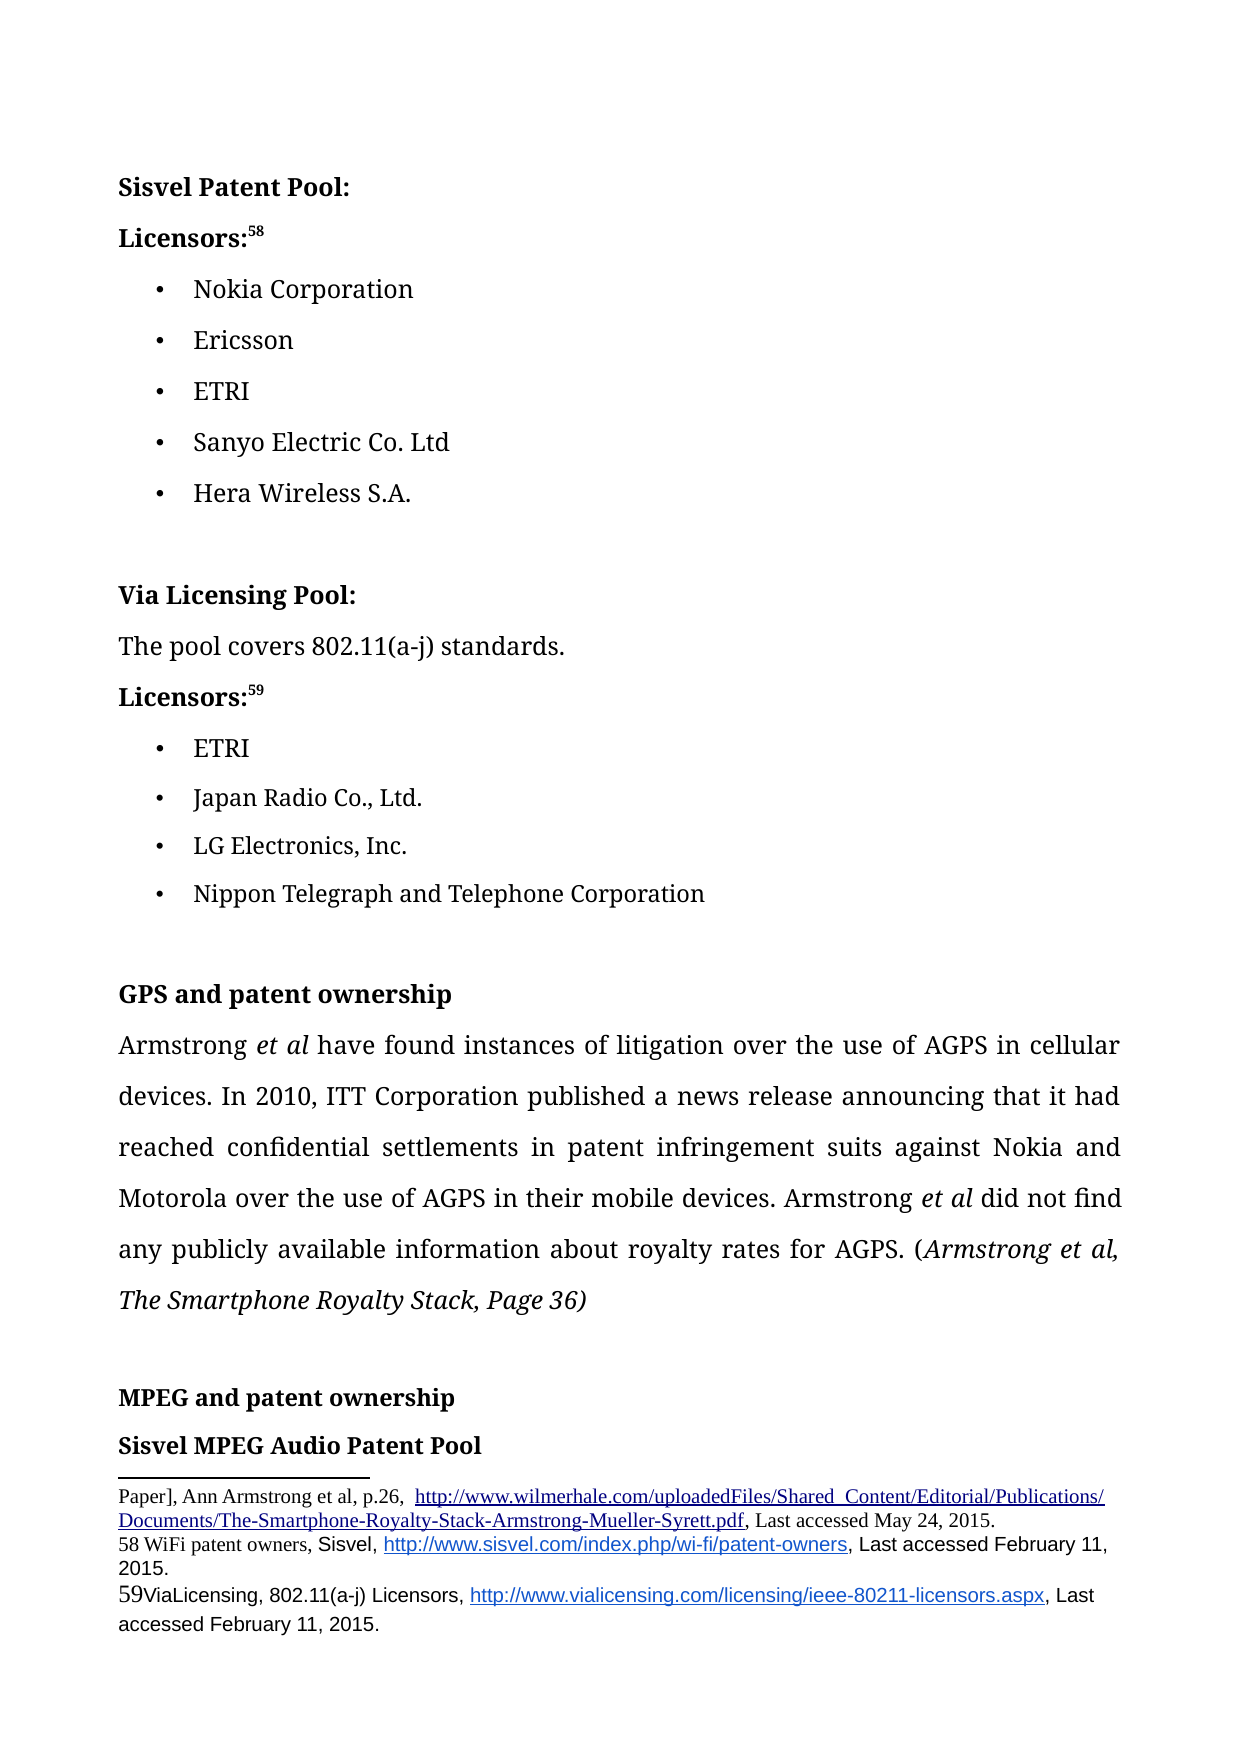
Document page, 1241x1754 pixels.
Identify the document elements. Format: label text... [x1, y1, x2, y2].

text Sisvel Patent Pool: [118, 169, 1122, 203]
list Japan Radio Co., Ltd. [156, 782, 1122, 814]
list Ericsson [156, 322, 1122, 356]
text Licensors: [118, 220, 1122, 254]
text The pool covers 802.11(a-j) standards. [118, 628, 1122, 663]
text ViaLicensing, 802.11(a-j) Licensors, http://www.vialicensing.com/licensing/ieee-80211-licensors.aspx, Last accessed February 11, 2015. [118, 1579, 1122, 1636]
list Sanyo Electric Co. Ltd [156, 424, 1122, 458]
text GPS and patent ownership [118, 976, 1122, 1011]
text Armstrong et al have found instances of litigation over the use of AGPS in cellular devices. In 2010, ITT Corporation published a news release announcing that it had reached confidential settlements in patent infringement suits against Nokia and Motorola over the use of AGPS in their mobile devices. Armstrong et al did not find any publicly available information about royalty rates for AGPS. (Armstrong et al, The Smartphone Royalty Stack, Page 36) [118, 1027, 1122, 1317]
text Sisvel MPEG Audio Patent Pool [118, 1429, 1122, 1462]
list ETRI [156, 731, 1122, 765]
list Nippon Telegraph and Telephone Corporation [156, 877, 1122, 909]
text WiFi patent owners, Sisvel, http://www.sisvel.com/index.php/wi-fi/patent-owners, Last accessed February 11, 2015. [118, 1532, 1122, 1579]
list Hera Wireless S.A. [156, 475, 1122, 509]
list Nokia Corporation [156, 271, 1122, 305]
text Via Licensing Pool: [118, 577, 1122, 612]
list LG Electronics, Inc. [156, 829, 1122, 862]
text Licensors: [118, 679, 1122, 714]
text MPEG and patent ownership [118, 1382, 1122, 1414]
text Paper], Ann Armstrong et al, p.26, http://www.wilmerhale.com/uploadedFiles/Shared_Content/Editorial/Publications/Documents/The-Smartphone-Royalty-Stack-Armstrong-Mueller-Syrett.pdf, Last accessed May 24, 2015. [118, 1484, 1122, 1532]
list ETRI [156, 373, 1122, 407]
